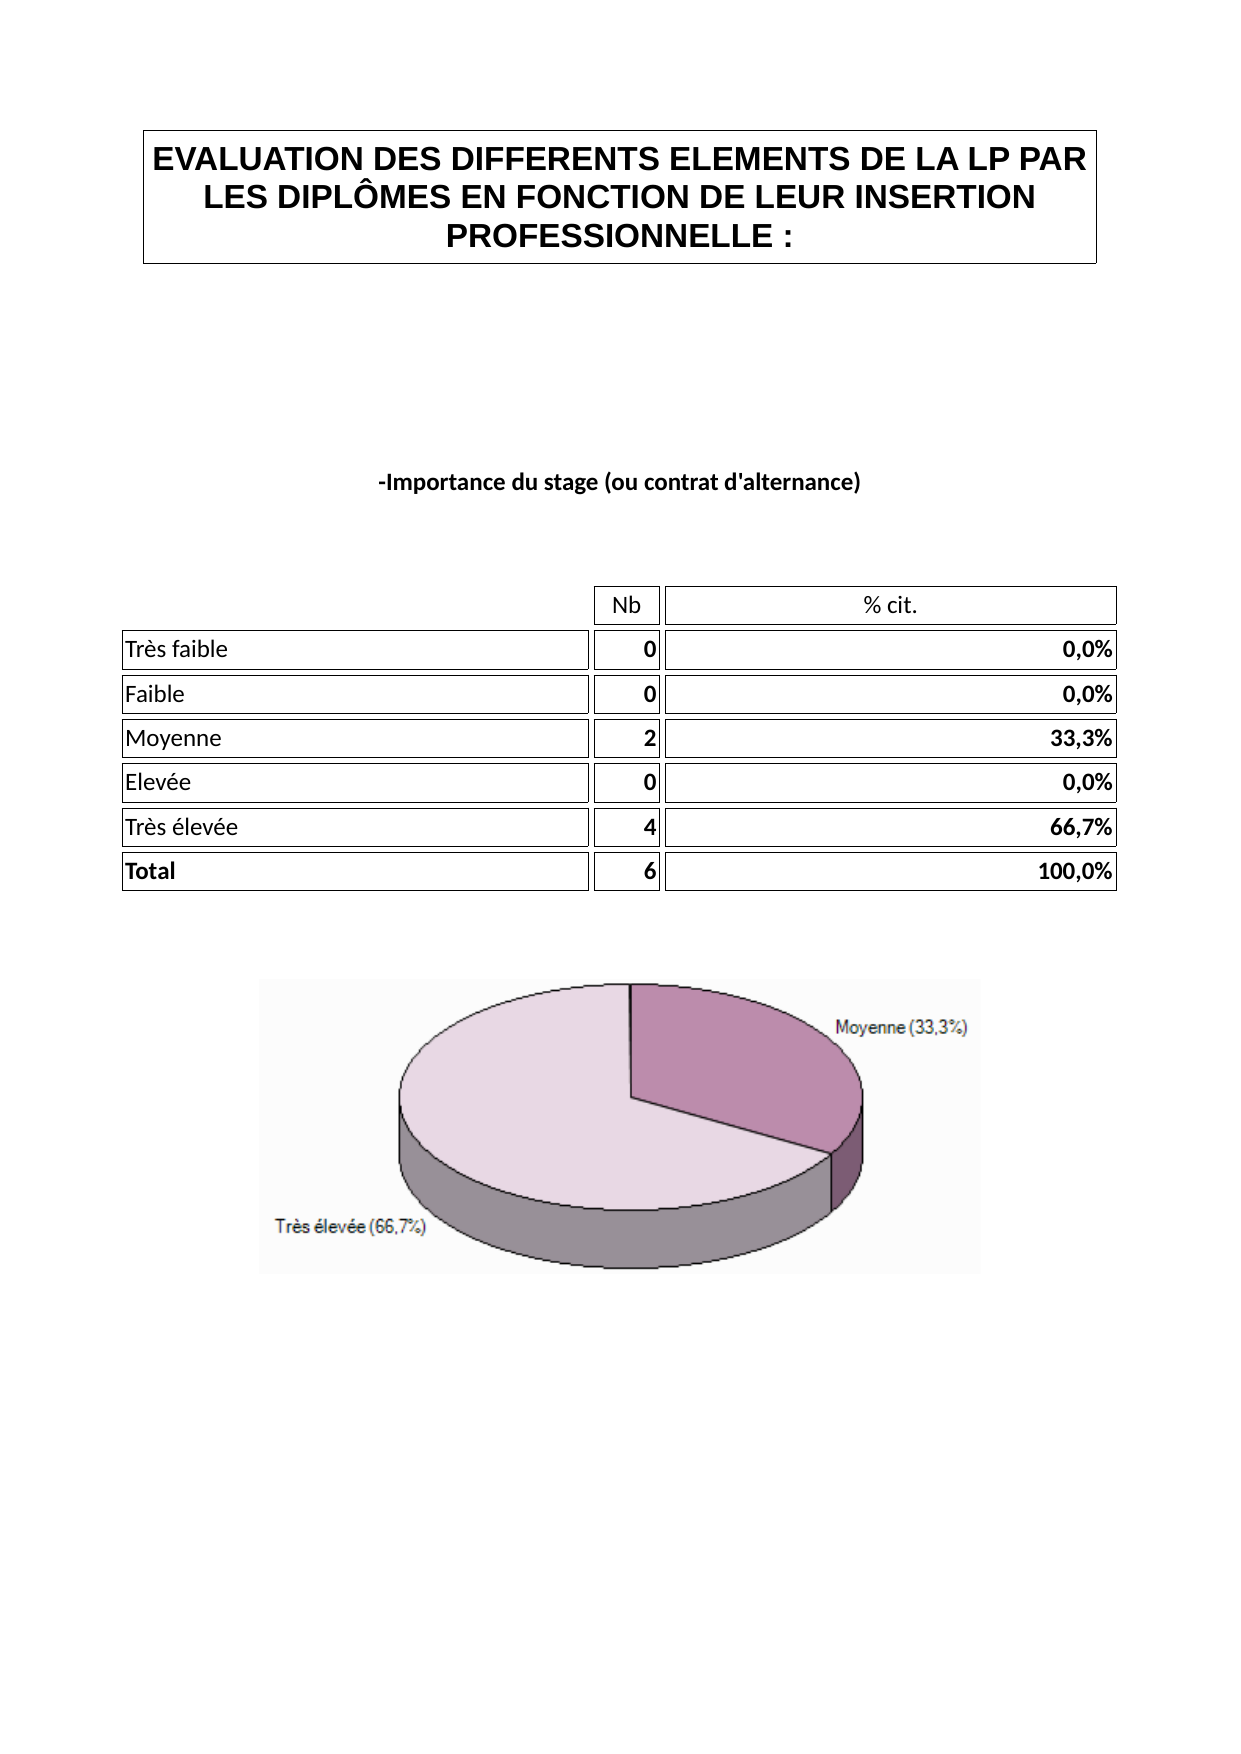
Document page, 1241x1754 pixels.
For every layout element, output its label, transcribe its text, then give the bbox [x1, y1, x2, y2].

text EVALUATION DES DIFFERENTS ELEMENTS DE LA LP PAR LES DIPLÔMES EN FONCTION DE LEUR INSERTION PROFESSIONNELLE : [152, 139, 1087, 254]
table_cell 0 [591, 760, 662, 805]
table_cell Très élevée [119, 805, 591, 849]
table_cell 33,3% [663, 716, 1119, 760]
table_cell 6 [591, 849, 662, 893]
table_cell Très faible [119, 627, 591, 672]
table_cell Faible [119, 672, 591, 716]
table_header [119, 583, 591, 627]
table_cell 100,0% [663, 849, 1119, 893]
table_cell 0,0% [663, 672, 1119, 716]
table_cell 4 [591, 805, 662, 849]
text -Importance du stage (ou contrat d'alternance) [118, 466, 1121, 497]
table_cell 0 [591, 627, 662, 672]
table_cell Elevée [119, 760, 591, 805]
table_header Nb [591, 583, 662, 627]
picture [258, 979, 981, 1274]
table_cell 0,0% [663, 627, 1119, 672]
table_cell 0,0% [663, 760, 1119, 805]
table_cell Moyenne [119, 716, 591, 760]
table_cell 66,7% [663, 805, 1119, 849]
table_cell 0 [591, 672, 662, 716]
table_cell 2 [591, 716, 662, 760]
table_header % cit. [663, 583, 1119, 627]
table_cell Total [119, 849, 591, 893]
